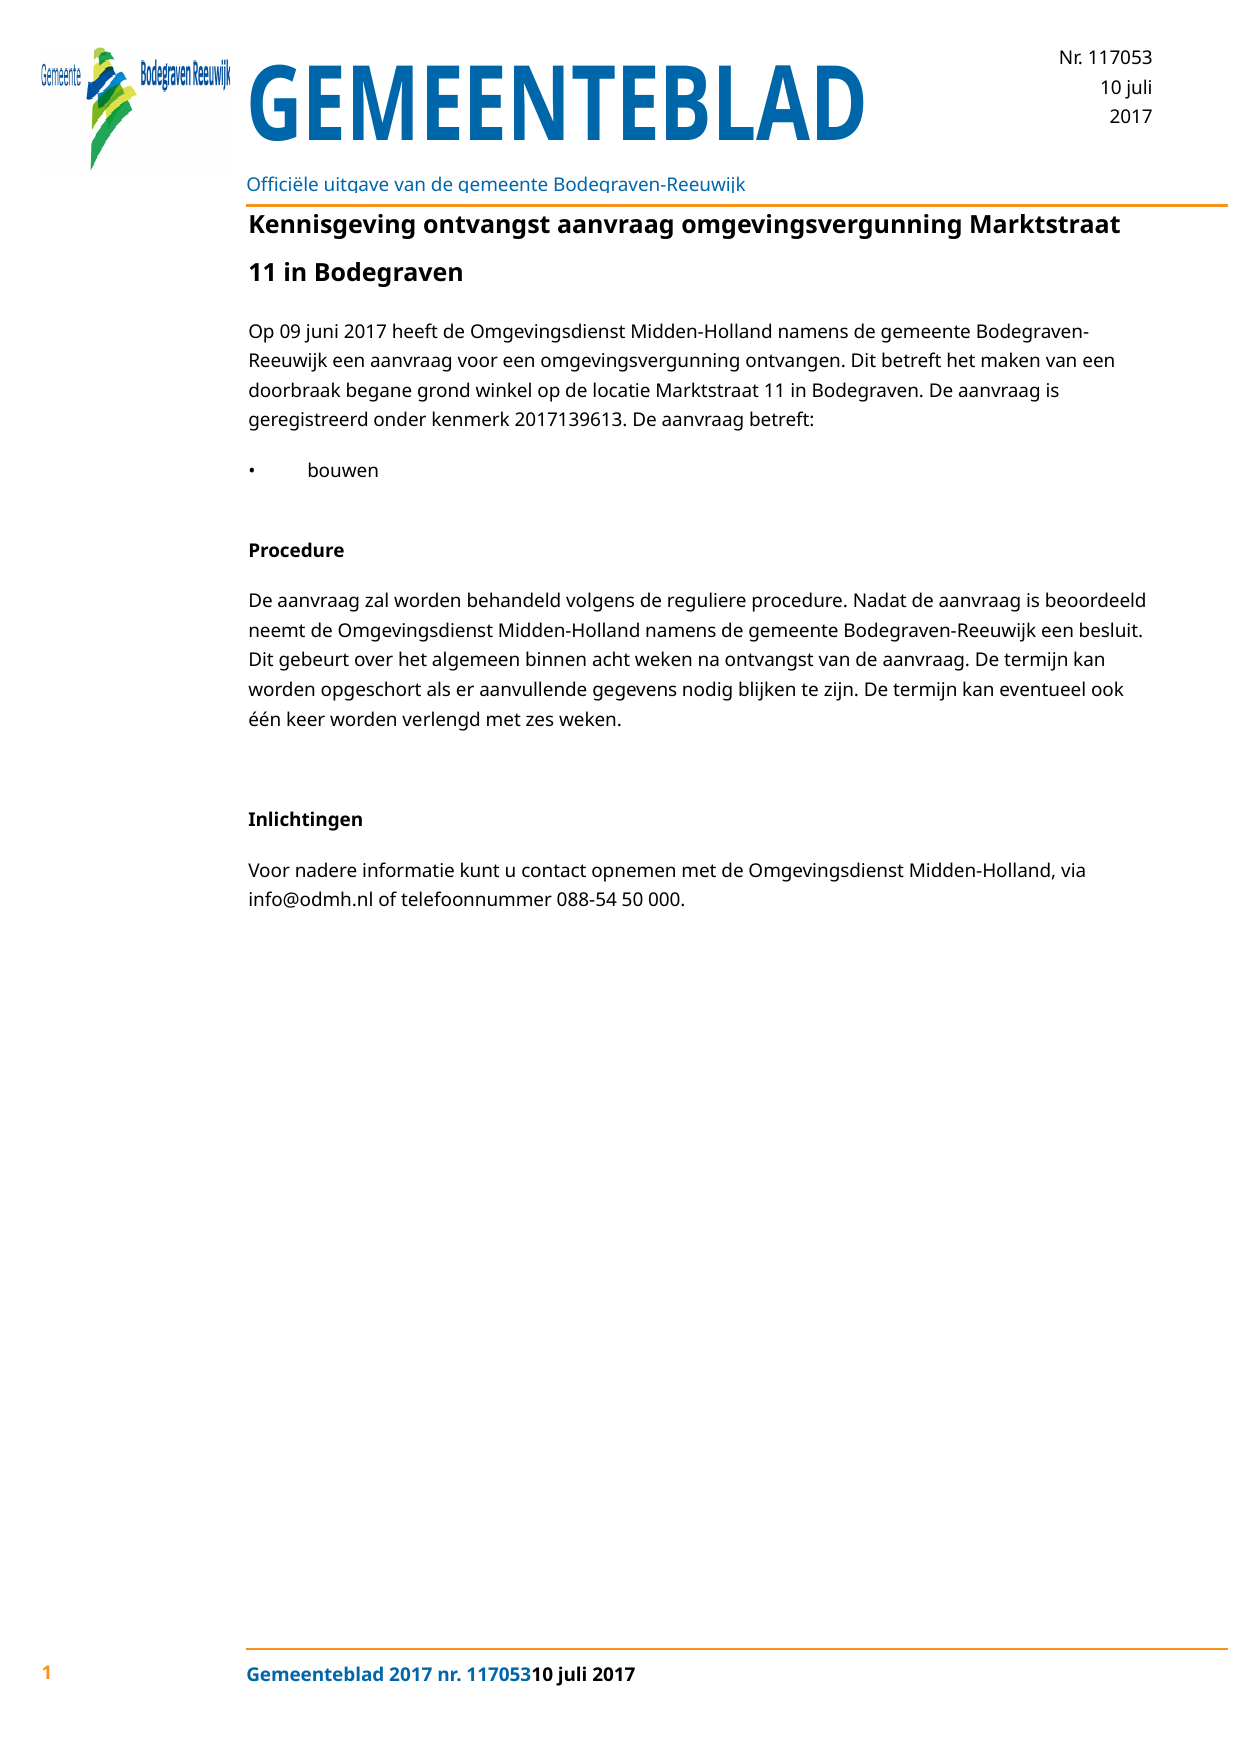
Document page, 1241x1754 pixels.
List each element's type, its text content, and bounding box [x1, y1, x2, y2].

list bouwen [248, 457, 1152, 483]
text Procedure [248, 537, 1152, 563]
text Op 09 juni 2017 heeft de Omgevingsdienst Midden-Holland namens de gemeente Bodegraven-Reeuwijk een aanvraag voor een omgevingsvergunning ontvangen. Dit betreft het maken van een doorbraak begane grond winkel op de locatie Marktstraat 11 in Bodegraven. De aanvraag is geregistreerd onder kenmerk 2017139613. De aanvraag betreft: [248, 318, 1152, 432]
picture [41, 47, 231, 172]
text De aanvraag zal worden behandeld volgens de reguliere procedure. Nadat de aanvraag is beoordeeld neemt de Omgevingsdienst Midden-Holland namens de gemeente Bodegraven-Reeuwijk een besluit. Dit gebeurt over het algemeen binnen acht weken na ontvangst van de aanvraag. De termijn kan worden opgeschort als er aanvullende gegevens nodig blijken te zijn. De termijn kan eventueel ook één keer worden verlengd met zes weken. [248, 587, 1152, 732]
text Voor nadere informatie kunt u contact opnemen met de Omgevingsdienst Midden-Holland, via info@odmh.nl of telefoonnummer 088-54 50 000. [248, 857, 1152, 912]
text Kennisgeving ontvangst aanvraag omgevingsvergunning Marktstraat 11 in Bodegraven [248, 207, 1152, 288]
text Inlichtingen [248, 807, 1152, 832]
